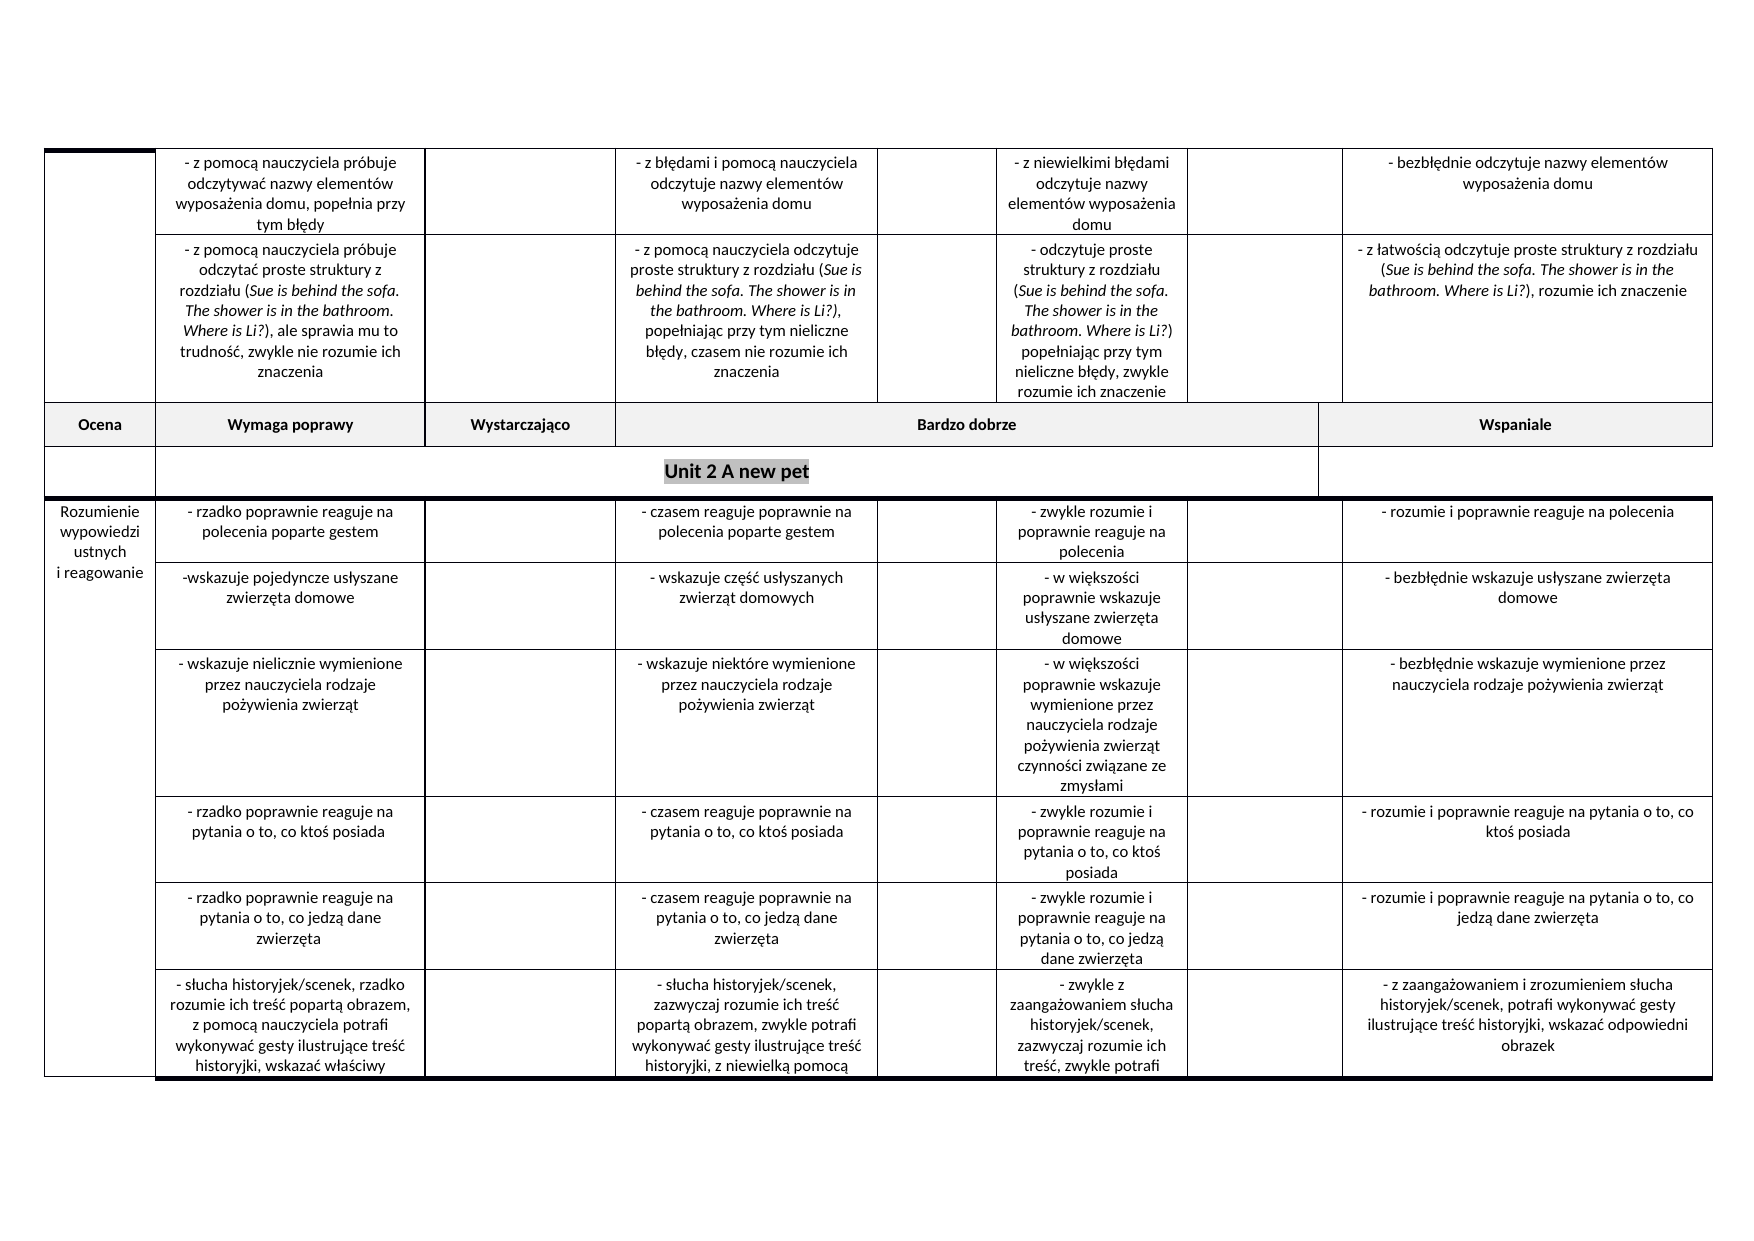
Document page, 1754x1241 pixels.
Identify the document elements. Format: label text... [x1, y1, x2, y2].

table_cell - z pomocą nauczyciela próbuje odczytać proste struktury z rozdziału (Sue is behind the sofa. The shower is in the bathroom. Where is Li?), ale sprawia mu to trudność, zwykle nie rozumie ich znaczenia [156, 235, 424, 402]
table_cell - rzadko poprawnie reaguje na polecenia poparte gestem [156, 501, 424, 562]
table_cell - zwykle rozumie i poprawnie reaguje na polecenia [997, 501, 1187, 562]
table_cell [426, 563, 615, 648]
table_cell - wskazuje nielicznie wymienione przez nauczyciela rodzaje pożywienia zwierząt [156, 650, 424, 796]
table_cell [1188, 970, 1342, 1076]
table_cell [878, 883, 996, 969]
table_cell - rzadko poprawnie reaguje na pytania o to, co jedzą dane zwierzęta [156, 883, 424, 969]
table_cell - wskazuje część usłyszanych zwierząt domowych [616, 563, 877, 648]
table_cell [45, 447, 155, 496]
table_cell [878, 650, 996, 796]
table_cell - bezbłędnie wskazuje wymienione przez nauczyciela rodzaje pożywienia zwierząt [1343, 650, 1712, 796]
table_cell - rzadko poprawnie reaguje na pytania o to, co ktoś posiada [156, 797, 424, 882]
table_cell - czasem reaguje poprawnie na pytania o to, co ktoś posiada [616, 797, 877, 882]
table_cell [1188, 149, 1342, 234]
table_cell - rozumie i poprawnie reaguje na pytania o to, co jedzą dane zwierzęta [1343, 883, 1712, 969]
table_cell - z łatwością odczytuje proste struktury z rozdziału (Sue is behind the sofa. The shower is in the bathroom. Where is Li?), rozumie ich znaczenie [1343, 235, 1712, 402]
table_cell Ocena [45, 403, 155, 446]
table_cell - rozumie i poprawnie reaguje na pytania o to, co ktoś posiada [1343, 797, 1712, 882]
table_cell -wskazuje pojedyncze usłyszane zwierzęta domowe [156, 563, 424, 648]
table_cell [878, 235, 996, 402]
table_cell [426, 650, 615, 796]
table_cell - wskazuje niektóre wymienione przez nauczyciela rodzaje pożywienia zwierząt [616, 650, 877, 796]
table_cell Unit 2 A new pet [156, 447, 1318, 496]
table_cell [878, 970, 996, 1076]
table_cell [426, 883, 615, 969]
table_cell - rozumie i poprawnie reaguje na polecenia [1343, 501, 1712, 562]
table_cell [1188, 650, 1342, 796]
table_cell - słucha historyjek/scenek, zazwyczaj rozumie ich treść popartą obrazem, zwykle potrafi wykonywać gesty ilustrujące treść historyjki, z niewielką pomocą [616, 970, 877, 1076]
table_cell - zwykle rozumie i poprawnie reaguje na pytania o to, co jedzą dane zwierzęta [997, 883, 1187, 969]
table_cell - bezbłędnie wskazuje usłyszane zwierzęta domowe [1343, 563, 1712, 648]
table_cell - z niewielkimi błędami odczytuje nazwy elementów wyposażenia domu [997, 149, 1187, 234]
table_cell [1188, 235, 1342, 402]
table_cell [1319, 447, 1713, 496]
table_cell - bezbłędnie odczytuje nazwy elementów wyposażenia domu [1343, 149, 1712, 234]
table_cell - z pomocą nauczyciela odczytuje proste struktury z rozdziału (Sue is behind the sofa. The shower is in the bathroom. Where is Li?), popełniając przy tym nieliczne błędy, czasem nie rozumie ich znaczenia [616, 235, 877, 402]
table_cell [878, 501, 996, 562]
table_cell - z pomocą nauczyciela próbuje odczytywać nazwy elementów wyposażenia domu, popełnia przy tym błędy [156, 149, 424, 234]
table_cell [426, 797, 615, 882]
table_cell - z zaangażowaniem i zrozumieniem słucha historyjek/scenek, potrafi wykonywać gesty ilustrujące treść historyjki, wskazać odpowiedni obrazek [1343, 970, 1712, 1076]
table_cell - z błędami i pomocą nauczyciela odczytuje nazwy elementów wyposażenia domu [616, 149, 877, 234]
table_cell - czasem reaguje poprawnie na pytania o to, co jedzą dane zwierzęta [616, 883, 877, 969]
table_cell [878, 149, 996, 234]
table_cell Wystarczająco [426, 403, 615, 446]
table_cell - zwykle rozumie i poprawnie reaguje na pytania o to, co ktoś posiada [997, 797, 1187, 882]
table_cell [426, 501, 615, 562]
table_cell Wymaga poprawy [156, 403, 424, 446]
table_cell Bardzo dobrze [616, 403, 1318, 446]
table_cell [878, 797, 996, 882]
table_cell [426, 970, 615, 1076]
table_cell [1188, 797, 1342, 882]
table_cell - czasem reaguje poprawnie na polecenia poparte gestem [616, 501, 877, 562]
table_cell - zwykle z zaangażowaniem słucha historyjek/scenek, zazwyczaj rozumie ich treść, zwykle potrafi [997, 970, 1187, 1076]
table_cell [45, 153, 155, 402]
table_cell Wspaniale [1319, 403, 1712, 446]
table_cell Rozumienie wypowiedzi ustnych i reagowanie [45, 501, 155, 1076]
table_cell [426, 235, 615, 402]
table_cell [878, 563, 996, 648]
table_cell - w większości poprawnie wskazuje wymienione przez nauczyciela rodzaje pożywienia zwierząt czynności związane ze zmysłami [997, 650, 1187, 796]
table_cell - słucha historyjek/scenek, rzadko rozumie ich treść popartą obrazem, z pomocą nauczyciela potrafi wykonywać gesty ilustrujące treść historyjki, wskazać właściwy [156, 970, 424, 1076]
table_cell [1188, 883, 1342, 969]
table_cell [1188, 563, 1342, 648]
table_cell - odczytuje proste struktury z rozdziału (Sue is behind the sofa. The shower is in the bathroom. Where is Li?) popełniając przy tym nieliczne błędy, zwykle rozumie ich znaczenie [997, 235, 1187, 402]
table_cell [426, 149, 615, 234]
table_cell [1188, 501, 1342, 562]
table_cell - w większości poprawnie wskazuje usłyszane zwierzęta domowe [997, 563, 1187, 648]
